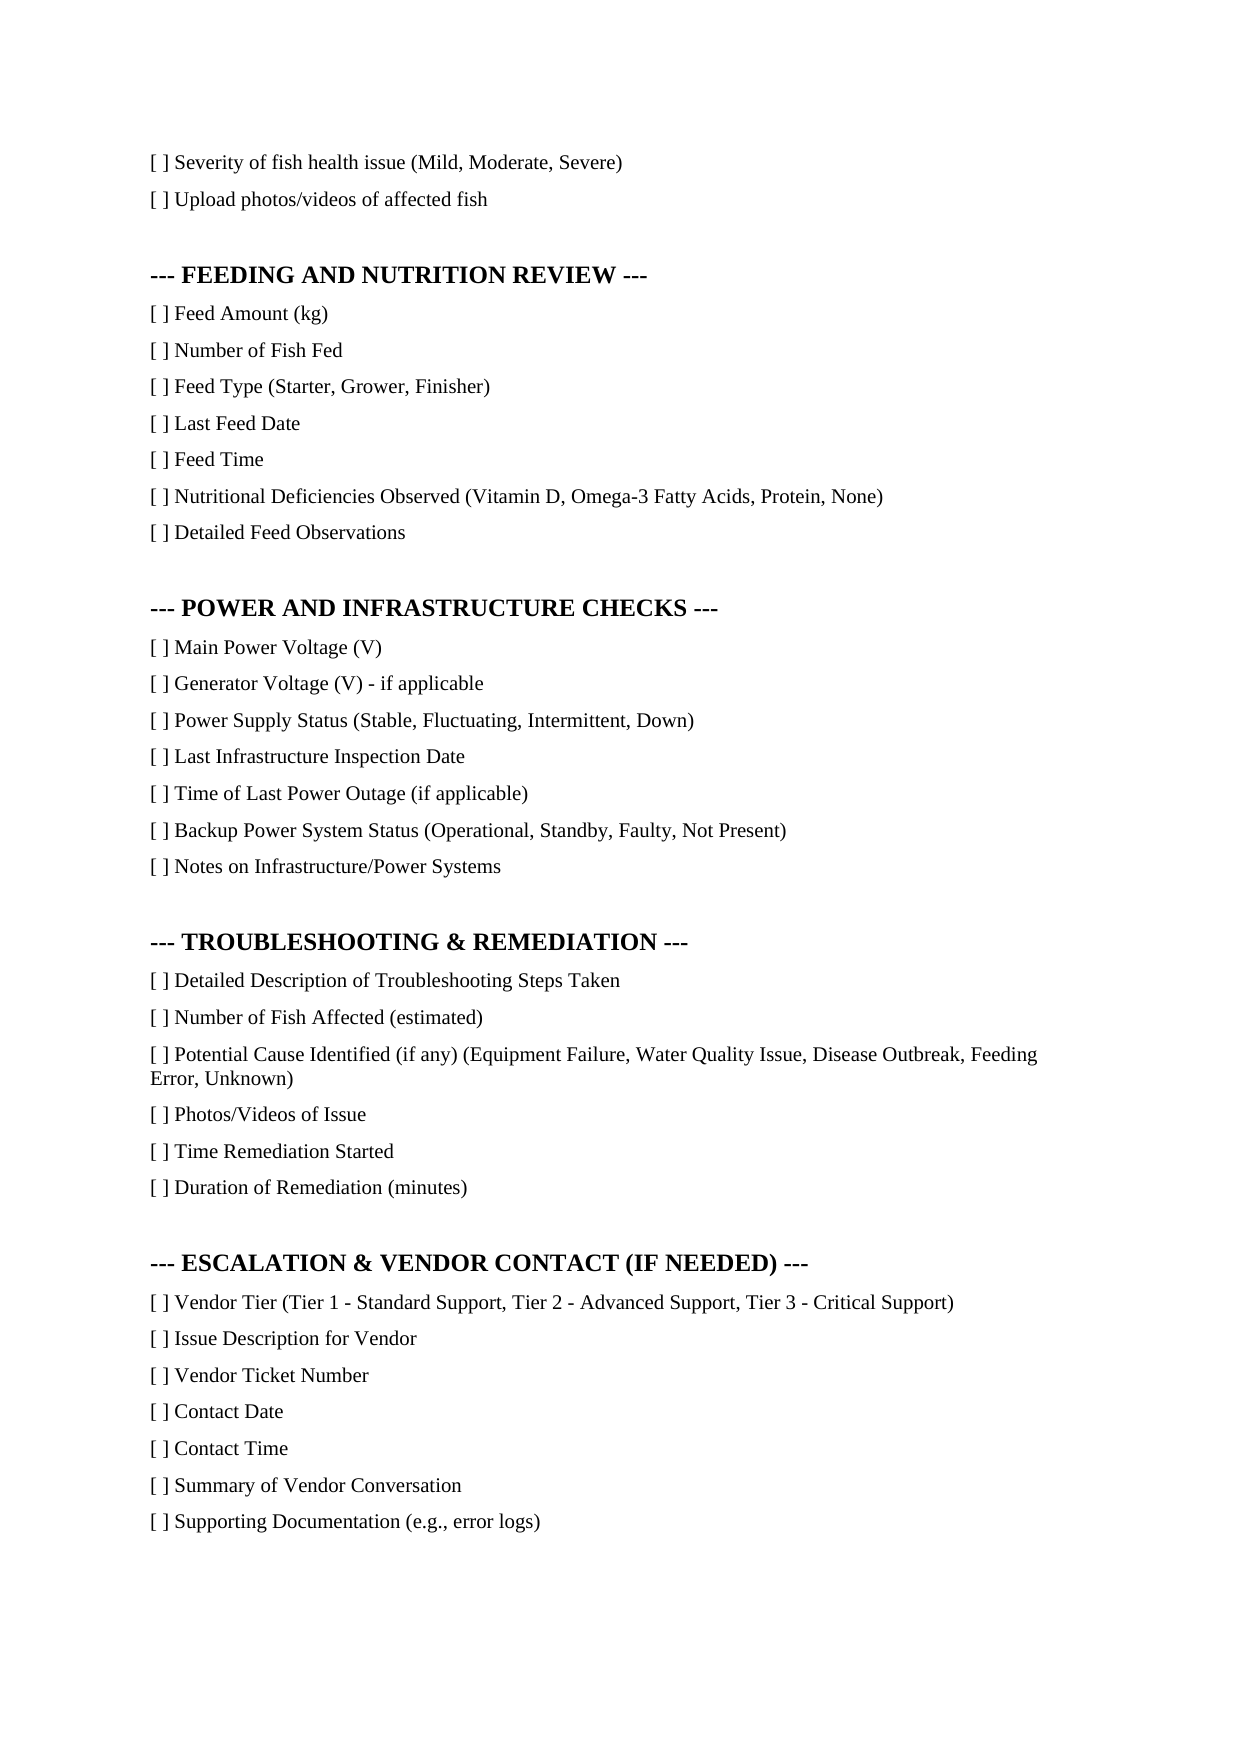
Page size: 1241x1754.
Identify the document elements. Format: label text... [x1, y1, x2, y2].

text [ ] Last Feed Date [150, 411, 1090, 435]
text [ ] Upload photos/videos of affected fish [150, 187, 1090, 211]
text [ ] Last Infrastructure Inspection Date [150, 744, 1090, 768]
text [ ] Power Supply Status (Stable, Fluctuating, Intermittent, Down) [150, 708, 1090, 732]
text --- ESCALATION & VENDOR CONTACT (IF NEEDED) --- [150, 1248, 1090, 1277]
text [ ] Feed Amount (kg) [150, 301, 1090, 325]
text [ ] Feed Time [150, 447, 1090, 471]
text [ ] Supporting Documentation (e.g., error logs) [150, 1509, 1090, 1533]
text [ ] Feed Type (Starter, Grower, Finisher) [150, 374, 1090, 398]
text [ ] Detailed Description of Troubleshooting Steps Taken [150, 968, 1090, 992]
text [ ] Photos/Videos of Issue [150, 1102, 1090, 1126]
text [ ] Generator Voltage (V) - if applicable [150, 671, 1090, 695]
text [ ] Potential Cause Identified (if any) (Equipment Failure, Water Quality Issue, Disease Outbreak, Feeding Error, Unknown) [150, 1042, 1090, 1090]
text [ ] Main Power Voltage (V) [150, 635, 1090, 659]
text [ ] Vendor Ticket Number [150, 1363, 1090, 1387]
text [ ] Notes on Infrastructure/Power Systems [150, 854, 1090, 878]
text [ ] Issue Description for Vendor [150, 1326, 1090, 1350]
text [ ] Time Remediation Started [150, 1139, 1090, 1163]
text --- FEEDING AND NUTRITION REVIEW --- [150, 260, 1090, 288]
text [ ] Summary of Vendor Conversation [150, 1472, 1090, 1497]
text [ ] Duration of Remediation (minutes) [150, 1175, 1090, 1199]
text [ ] Number of Fish Fed [150, 337, 1090, 362]
text [ ] Contact Time [150, 1436, 1090, 1460]
text [ ] Time of Last Power Outage (if applicable) [150, 781, 1090, 805]
text [ ] Nutritional Deficiencies Observed (Vitamin D, Omega-3 Fatty Acids, Protein, None) [150, 484, 1090, 508]
text [ ] Detailed Feed Observations [150, 520, 1090, 544]
text [ ] Severity of fish health issue (Mild, Moderate, Severe) [150, 150, 1090, 174]
text [ ] Number of Fish Affected (estimated) [150, 1005, 1090, 1029]
text [ ] Contact Date [150, 1399, 1090, 1423]
text --- TROUBLESHOOTING & REMEDIATION --- [150, 927, 1090, 956]
text --- POWER AND INFRASTRUCTURE CHECKS --- [150, 593, 1090, 622]
text [ ] Backup Power System Status (Operational, Standby, Faulty, Not Present) [150, 817, 1090, 842]
text [ ] Vendor Tier (Tier 1 - Standard Support, Tier 2 - Advanced Support, Tier 3 - Critical Support) [150, 1290, 1090, 1314]
